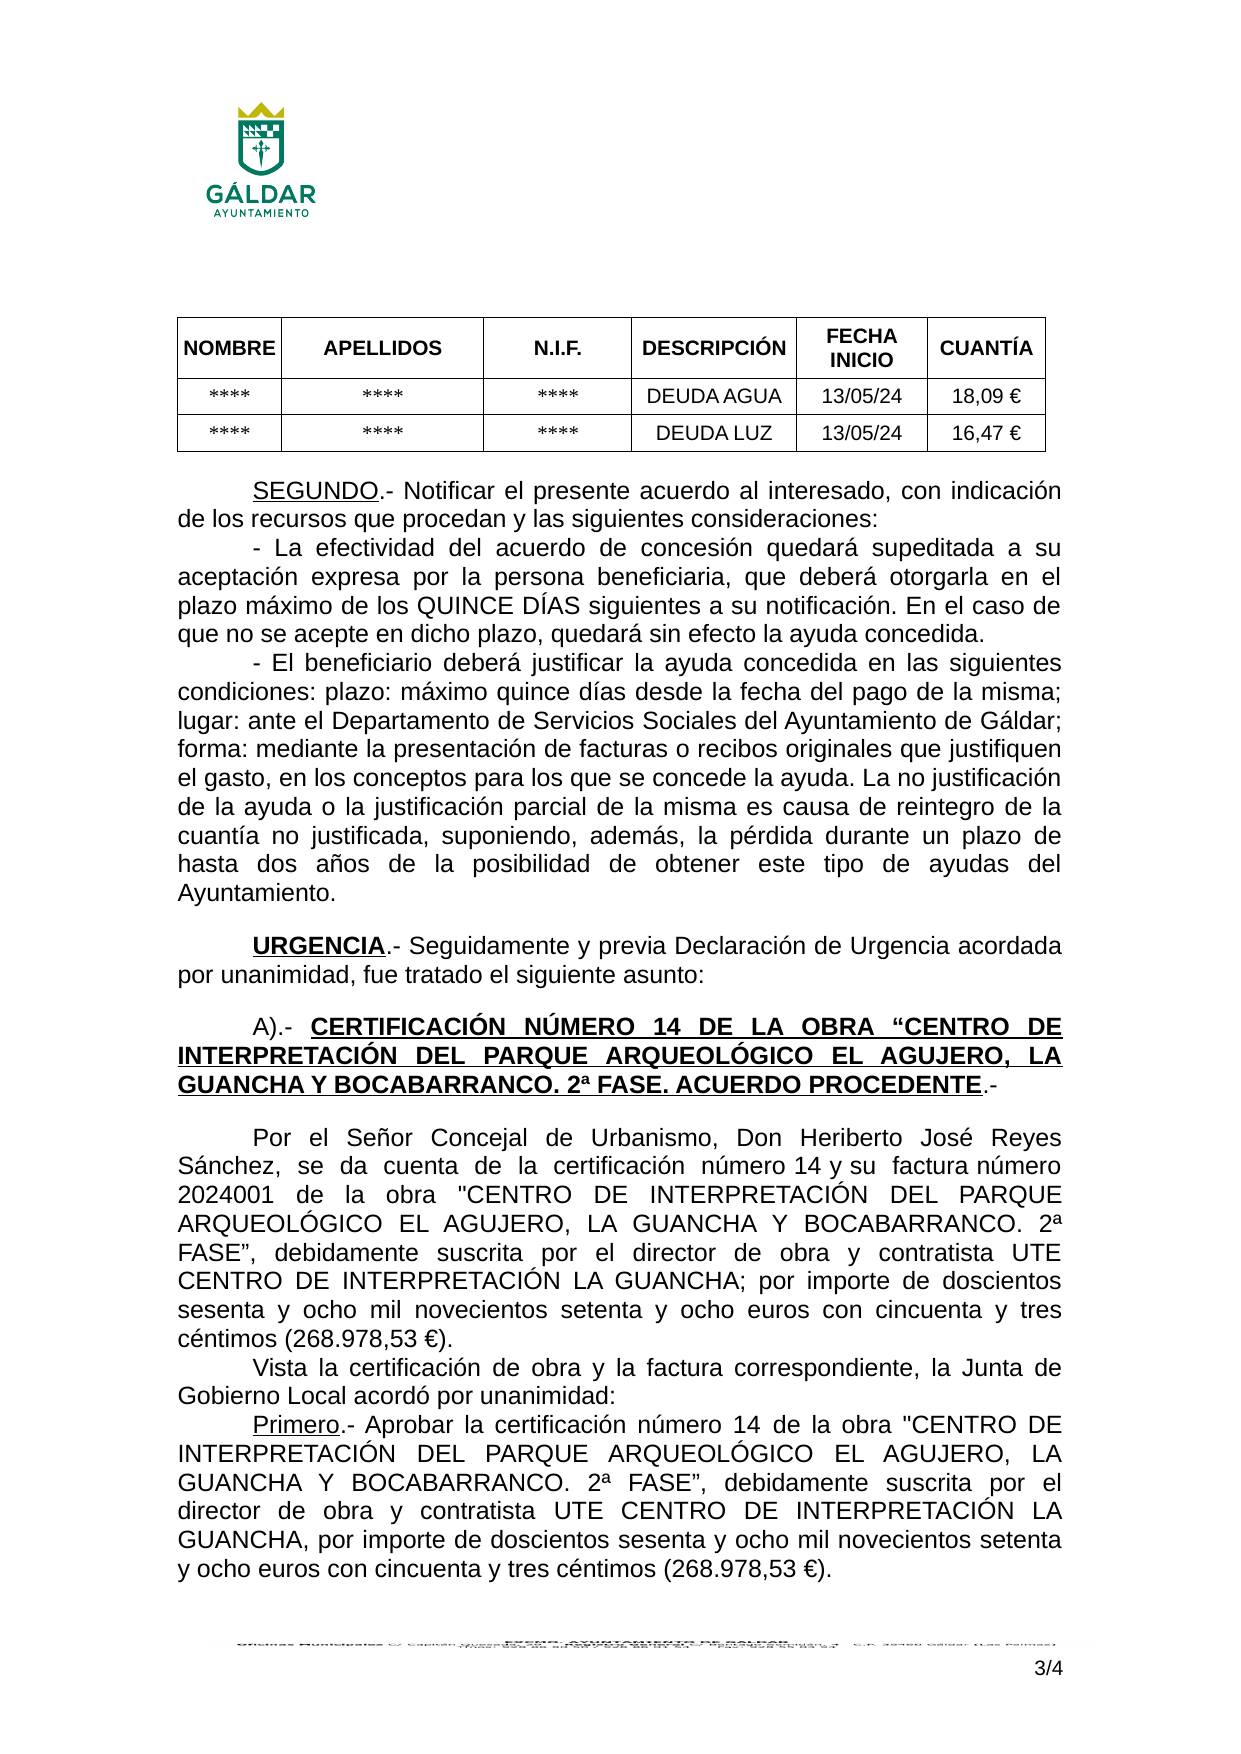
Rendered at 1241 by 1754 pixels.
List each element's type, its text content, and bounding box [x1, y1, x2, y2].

text - El beneficiario deberá justificar la ayuda concedida en las siguientes condiciones: plazo: máximo quince días desde la fecha del pago de la misma; lugar: ante el Departamento de Servicios Sociales del Ayuntamiento de Gáldar; forma: mediante la presentación de facturas o recibos originales que justifiquen el gasto, en los conceptos para los que se concede la ayuda. La no justificación de la ayuda o la justificación parcial de la misma es causa de reintegro de la cuantía no justificada, suponiendo, además, la pérdida durante un plazo de hasta dos años de la posibilidad de obtener este tipo de ayudas del Ayuntamiento. [177, 648, 1063, 907]
text Por el Señor Concejal de Urbanismo, Don Heriberto José Reyes Sánchez, se da cuenta de la certificación número 14 y su factura número 2024001 de la obra "CENTRO DE INTERPRETACIÓN DEL PARQUE ARQUEOLÓGICO EL AGUJERO, LA GUANCHA Y BOCABARRANCO. 2ª FASE”, debidamente suscrita por el director de obra y contratista UTE CENTRO DE INTERPRETACIÓN LA GUANCHA; por importe de doscientos sesenta y ocho mil novecientos setenta y ocho euros con cincuenta y tres céntimos (268.978,53 €). [177, 1123, 1063, 1353]
text Vista la certificación de obra y la factura correspondiente, la Junta de Gobierno Local acordó por unanimidad: [177, 1353, 1063, 1410]
table_header FECHA INICIO [797, 318, 927, 378]
table_header NOMBRE [178, 318, 281, 378]
table_header DESCRIPCIÓN [632, 318, 796, 378]
picture [186, 74, 335, 246]
table_cell 18,09 € [928, 379, 1045, 414]
table_cell DEUDA AGUA [632, 379, 796, 414]
text Primero.- Aprobar la certificación número 14 de la obra "CENTRO DE INTERPRETACIÓN DEL PARQUE ARQUEOLÓGICO EL AGUJERO, LA GUANCHA Y BOCABARRANCO. 2ª FASE”, debidamente suscrita por el director de obra y contratista UTE CENTRO DE INTERPRETACIÓN LA GUANCHA, por importe de doscientos sesenta y ocho mil novecientos setenta y ocho euros con cincuenta y tres céntimos (268.978,53 €). [177, 1410, 1063, 1583]
text A).- CERTIFICACIÓN NÚMERO 14 DE LA OBRA “CENTRO DE INTERPRETACIÓN DEL PARQUE ARQUEOLÓGICO EL AGUJERO, LA [177, 1012, 1063, 1066]
table_cell **** [178, 379, 281, 414]
text - La efectividad del acuerdo de concesión quedará supeditada a su aceptación expresa por la persona beneficiaria, que deberá otorgarla en el plazo máximo de los QUINCE DÍAS siguientes a su notificación. En el caso de que no se acepte en dicho plazo, quedará sin efecto la ayuda concedida. [177, 533, 1063, 648]
table_cell 16,47 € [928, 415, 1045, 451]
table_header N.I.F. [484, 318, 631, 378]
table_cell DEUDA LUZ [632, 415, 796, 451]
table_cell **** [484, 379, 631, 414]
text GUANCHA Y BOCABARRANCO. 2ª FASE. ACUERDO PROCEDENTE.- [177, 1067, 1063, 1099]
picture [246, 1641, 1058, 1648]
table_cell 13/05/24 [797, 379, 927, 414]
table_cell 13/05/24 [797, 415, 927, 451]
text SEGUNDO.- Notificar el presente acuerdo al interesado, con indicación de los recursos que procedan y las siguientes consideraciones: [177, 476, 1063, 533]
text URGENCIA.- Seguidamente y previa Declaración de Urgencia acordada por unanimidad, fue tratado el siguiente asunto: [177, 931, 1063, 988]
table_cell **** [282, 379, 483, 414]
table_cell **** [282, 415, 483, 451]
table_header CUANTÍA [928, 318, 1045, 378]
table_cell **** [484, 415, 631, 451]
table_cell **** [178, 415, 281, 451]
table_header APELLIDOS [282, 318, 483, 378]
